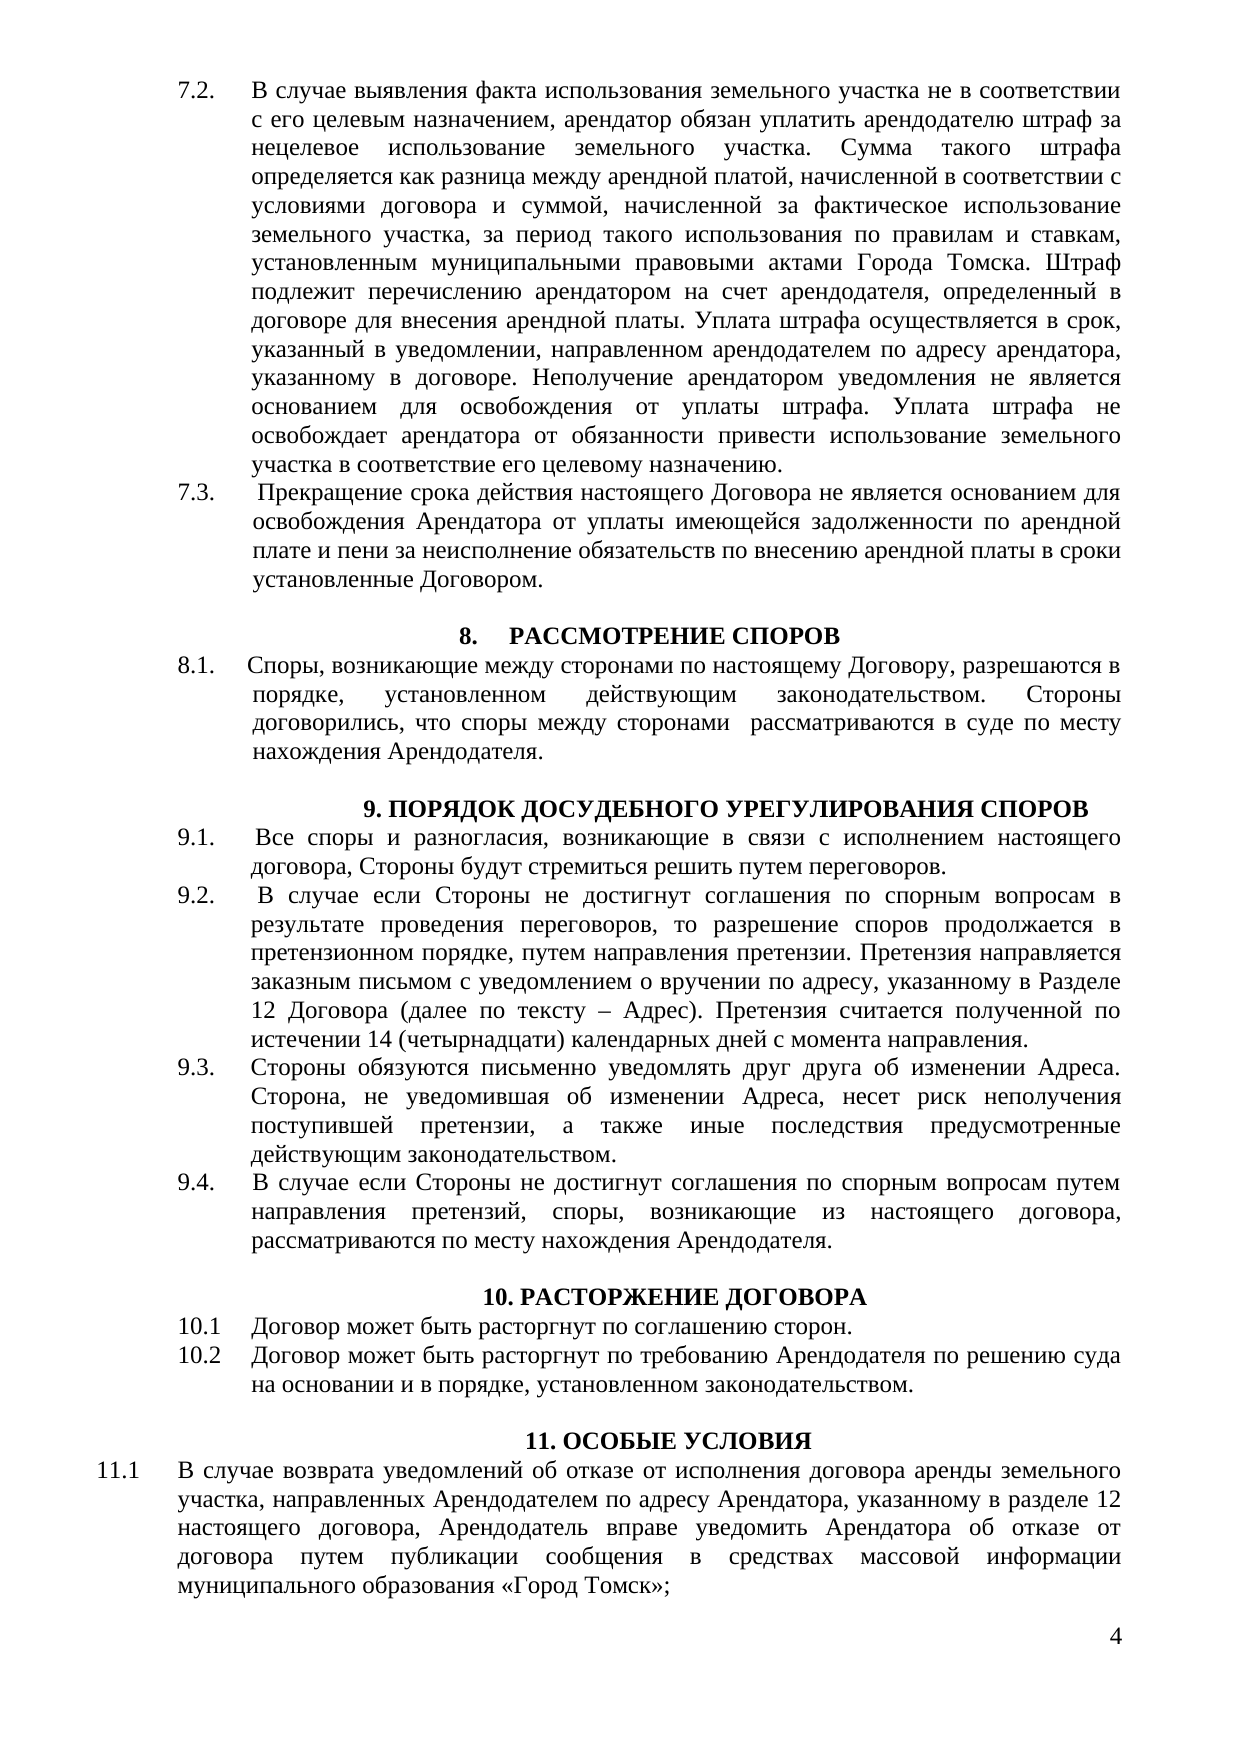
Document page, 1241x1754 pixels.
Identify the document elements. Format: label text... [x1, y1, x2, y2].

list Договор может быть расторгнут по соглашению сторон. [177, 1311, 1122, 1340]
list РАССМОТРЕНИЕ СПОРОВ [177, 621, 1122, 650]
text 9.2. В случае если Стороны не достигнут соглашения по спорным вопросам в результате проведения переговоров, то разрешение споров продолжается в претензионном порядке, путем направления претензии. Претензия направляется заказным письмом с уведомлением о вручении по адресу, указанному в Разделе 12 Договора (далее по тексту – Адрес). Претензия считается полученной по истечении 14 (четырнадцати) календарных дней с момента направления. [177, 880, 1122, 1052]
list Договор может быть расторгнут по требованию Арендодателя по решению суда на основании и в порядке, установленном законодательством. [177, 1340, 1122, 1397]
list ОСОБЫЕ УСЛОВИЯ [215, 1426, 1122, 1455]
text 9.1. Все споры и разногласия, возникающие в связи с исполнением настоящего договора, Стороны будут стремиться решить путем переговоров. [177, 822, 1122, 880]
text 9.3. Стороны обязуются письменно уведомлять друг друга об изменении Адреса. Сторона, не уведомившая об изменении Адреса, несет риск неполучения поступившей претензии, а также иные последствия предусмотренные действующим законодательством. [177, 1052, 1122, 1167]
list В случае выявления факта использования земельного участка не в соответствии с его целевым назначением, арендатор обязан уплатить арендодателю штраф за нецелевое использование земельного участка. Сумма такого штрафа определяется как разница между арендной платой, начисленной в соответствии с условиями договора и суммой, начисленной за фактическое использование земельного участка, за период такого использования по правилам и ставкам, установленным муниципальными правовыми актами Города Томска. Штраф подлежит перечислению арендатором на счет арендодателя, определенный в договоре для внесения арендной платы. Уплата штрафа осуществляется в срок, указанный в уведомлении, направленном арендодателем по адресу арендатора, указанному в договоре. Неполучение арендатором уведомления не является основанием для освобождения от уплаты штрафа. Уплата штрафа не освобождает арендатора от обязанности привести использование земельного участка в соответствие его целевому назначению. [177, 75, 1122, 477]
list Споры, возникающие между сторонами по настоящему Договору, разрешаются в порядке, установленном действующим законодательством. Стороны договорились, что споры между сторонами рассматриваются в суде по месту нахождения Арендодателя. [177, 650, 1122, 765]
text 9.4. В случае если Стороны не достигнут соглашения по спорным вопросам путем направления претензий, споры, возникающие из настоящего договора, рассматриваются по месту нахождения Арендодателя. [177, 1167, 1122, 1254]
text 10. РАСТОРЖЕНИЕ ДОГОВОРА [227, 1282, 1122, 1311]
text 9. ПОРЯДОК ДОСУДЕБНОГО УРЕГУЛИРОВАНИЯ СПОРОВ [251, 794, 1122, 822]
list Прекращение срока действия настоящего Договора не является основанием для освобождения Арендатора от уплаты имеющейся задолженности по арендной плате и пени за неисполнение обязательств по внесению арендной платы в сроки установленные Договором. [177, 477, 1122, 592]
list В случае возврата уведомлений об отказе от исполнения договора аренды земельного участка, направленных Арендодателем по адресу Арендатора, указанному в разделе 12 настоящего договора, Арендодатель вправе уведомить Арендатора об отказе от договора путем публикации сообщения в средствах массовой информации муниципального образования «Город Томск»; [96, 1455, 1122, 1599]
